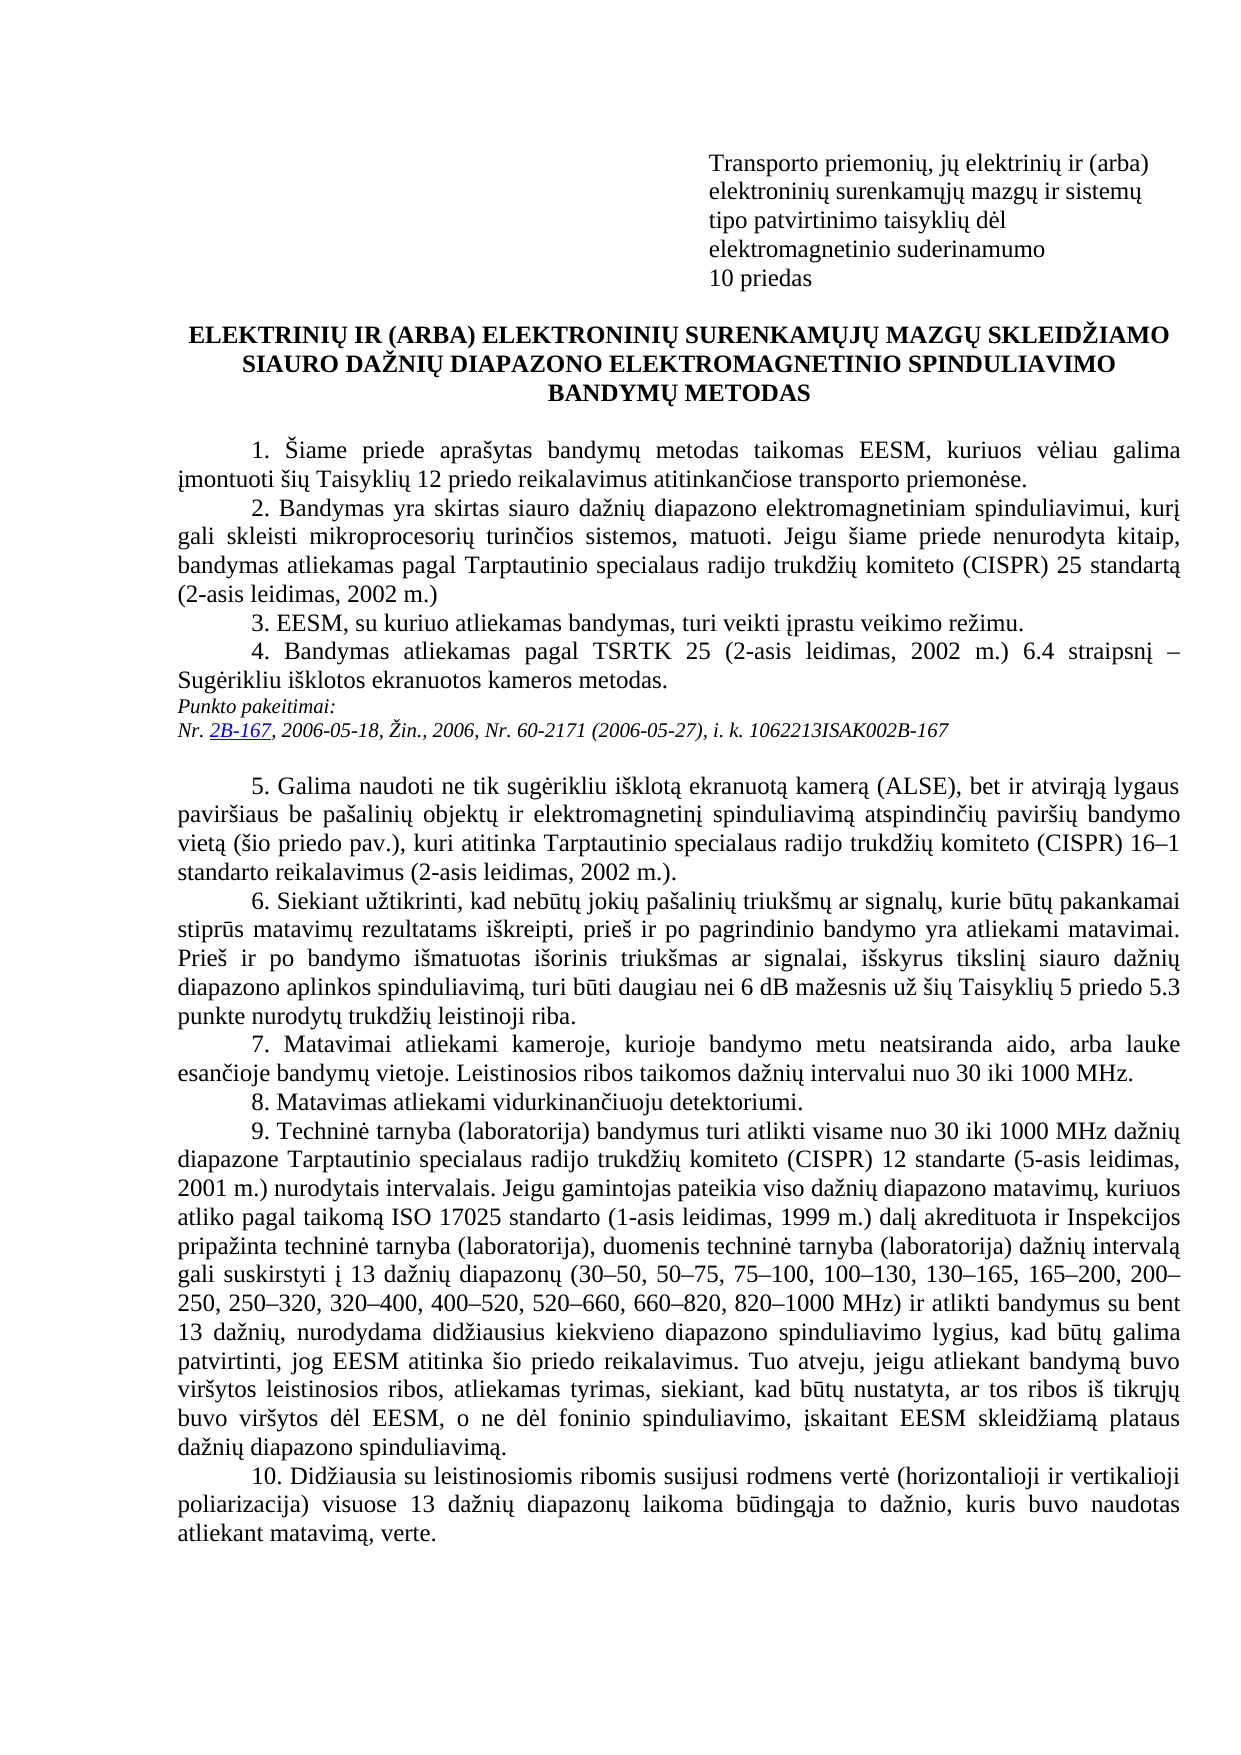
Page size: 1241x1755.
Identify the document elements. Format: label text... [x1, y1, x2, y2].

text tipo patvirtinimo taisyklių dėl [177, 205, 1181, 234]
text 6. Siekiant užtikrinti, kad nebūtų jokių pašalinių triukšmų ar signalų, kurie būtų pakankamai stiprūs matavimų rezultatams iškreipti, prieš ir po pagrindinio bandymo yra atliekami matavimai. Prieš ir po bandymo išmatuotas išorinis triukšmas ar signalai, išskyrus tikslinį siauro dažnių diapazono aplinkos spinduliavimą, turi būti daugiau nei 6 dB mažesnis už šių Taisyklių 5 priedo 5.3 punkte nurodytų trukdžių leistinoji riba. [177, 886, 1181, 1029]
text 1. Šiame priede aprašytas bandymų metodas taikomas EESM, kuriuos vėliau galima įmontuoti šių Taisyklių 12 priedo reikalavimus atitinkančiose transporto priemonėse. [177, 435, 1181, 493]
text 3. EESM, su kuriuo atliekamas bandymas, turi veikti įprastu veikimo režimu. [177, 608, 1181, 636]
text elektroninių surenkamųjų mazgų ir sistemų [177, 176, 1181, 205]
text 7. Matavimai atliekami kameroje, kurioje bandymo metu neatsiranda aido, arba lauke esančioje bandymų vietoje. Leistinosios ribos taikomos dažnių intervalui nuo 30 iki 1000 MHz. [177, 1029, 1181, 1087]
text Transporto priemonių, jų elektrinių ir (arba) [177, 148, 1181, 176]
text 5. Galima naudoti ne tik sugėrikliu išklotą ekranuotą kamerą (ALSE), bet ir atvirąją lygaus paviršiaus be pašalinių objektų ir elektromagnetinį spinduliavimą atspindinčių paviršių bandymo vietą (šio priedo pav.), kuri atitinka Tarptautinio specialaus radijo trukdžių komiteto (CISPR) 16–1 standarto reikalavimus (2-asis leidimas, 2002 m.). [177, 771, 1181, 886]
text Punkto pakeitimai: [177, 694, 1181, 718]
text 9. Techninė tarnyba (laboratorija) bandymus turi atlikti visame nuo 30 iki 1000 MHz dažnių diapazone Tarptautinio specialaus radijo trukdžių komiteto (CISPR) 12 standarte (5-asis leidimas, 2001 m.) nurodytais intervalais. Jeigu gamintojas pateikia viso dažnių diapazono matavimų, kuriuos atliko pagal taikomą ISO 17025 standarto (1-asis leidimas, 1999 m.) dalį akredituota ir Inspekcijos pripažinta techninė tarnyba (laboratorija), duomenis techninė tarnyba (laboratorija) dažnių intervalą gali suskirstyti į 13 dažnių diapazonų (30–50, 50–75, 75–100, 100–130, 130–165, 165–200, 200– 250, 250–320, 320–400, 400–520, 520–660, 660–820, 820–1000 MHz) ir atlikti bandymus su bent 13 dažnių, nurodydama didžiausius kiekvieno diapazono spinduliavimo lygius, kad būtų galima patvirtinti, jog EESM atitinka šio priedo reikalavimus. Tuo atveju, jeigu atliekant bandymą buvo viršytos leistinosios ribos, atliekamas tyrimas, siekiant, kad būtų nustatyta, ar tos ribos iš tikrųjų buvo viršytos dėl EESM, o ne dėl foninio spinduliavimo, įskaitant EESM skleidžiamą plataus dažnių diapazono spinduliavimą. [177, 1116, 1181, 1461]
text 8. Matavimas atliekami vidurkinančiuoju detektoriumi. [177, 1087, 1181, 1116]
text 10 priedas [177, 263, 1181, 291]
text Nr. 2B-167, 2006-05-18, Žin., 2006, Nr. 60-2171 (2006-05-27), i. k. 1062213ISAK002B-167 [177, 718, 1181, 742]
text 4. Bandymas atliekamas pagal TSRTK 25 (2-asis leidimas, 2002 m.) 6.4 straipsnį – Sugėrikliu išklotos ekranuotos kameros metodas. [177, 636, 1181, 694]
text ELEKTRINIŲ IR (ARBA) ELEKTRONINIŲ SURENKAMŲJŲ MAZGŲ SKLEIDŽIAMO SIAURO DAŽNIŲ DIAPAZONO ELEKTROMAGNETINIO SPINDULIAVIMO BANDYMŲ METODAS [177, 320, 1181, 406]
text elektromagnetinio suderinamumo [177, 234, 1181, 263]
text 2. Bandymas yra skirtas siauro dažnių diapazono elektromagnetiniam spinduliavimui, kurį gali skleisti mikroprocesorių turinčios sistemos, matuoti. Jeigu šiame priede nenurodyta kitaip, bandymas atliekamas pagal Tarptautinio specialaus radijo trukdžių komiteto (CISPR) 25 standartą (2-asis leidimas, 2002 m.) [177, 493, 1181, 608]
text 10. Didžiausia su leistinosiomis ribomis susijusi rodmens vertė (horizontalioji ir vertikalioji poliarizacija) visuose 13 dažnių diapazonų laikoma būdingąja to dažnio, kuris buvo naudotas atliekant matavimą, verte. [177, 1461, 1181, 1547]
